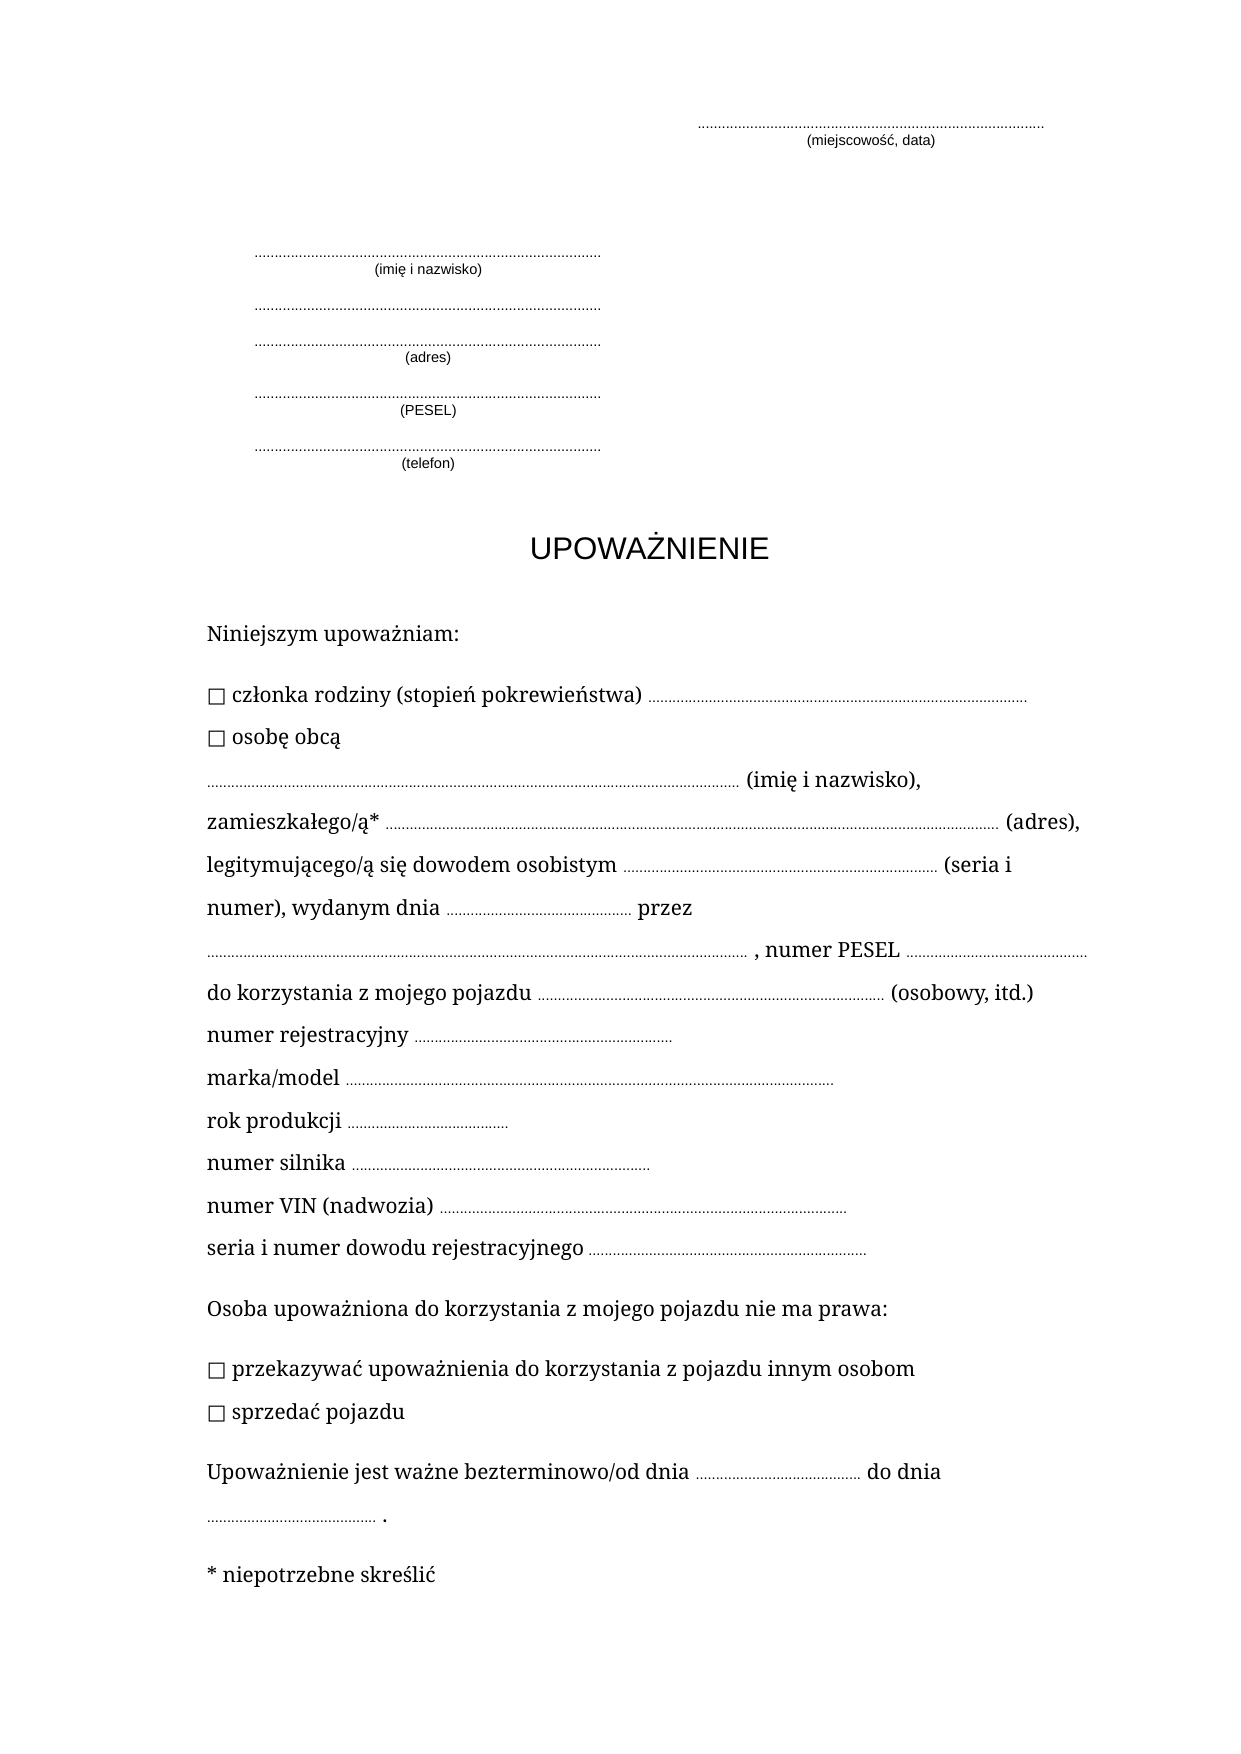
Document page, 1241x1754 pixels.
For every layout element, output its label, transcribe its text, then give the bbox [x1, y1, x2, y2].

table_cell ...................................................................................... ...................................................................................... (adres) [207, 277, 649, 366]
text seria i numer dowodu rejestracyjnego ..................................................................... [207, 1233, 1093, 1262]
table_header [650, 225, 1093, 277]
text rok produkcji ........................................ [207, 1106, 1093, 1134]
table_cell [650, 419, 1093, 471]
text numer VIN (nadwozia) ..................................................................................................... [207, 1191, 1093, 1219]
text numer silnika .......................................................................... [207, 1148, 1093, 1177]
text .................................................................................................................................... (imię i nazwisko), [207, 765, 1093, 793]
table_header ...................................................................................... (imię i nazwisko) [207, 225, 649, 277]
text Osoba upoważniona do korzystania z mojego pojazdu nie ma prawa: [207, 1294, 1093, 1322]
table_cell [650, 277, 1093, 366]
text Niniejszym upoważniam: [207, 619, 1093, 648]
text □ sprzedać pojazdu [207, 1397, 1093, 1425]
text □ przekazywać upoważnienia do korzystania z pojazdu innym osobom [207, 1354, 1093, 1383]
text Upoważnienie jest ważne bezterminowo/od dnia ......................................... do dnia .......................................... . [207, 1457, 1093, 1528]
table_cell [650, 366, 1093, 418]
text marka/model ......................................................................................................................... [207, 1063, 1093, 1092]
text numer rejestracyjny ................................................................ [207, 1021, 1093, 1049]
text □ członka rodziny (stopień pokrewieństwa) .............................................................................................. [207, 680, 1093, 708]
table_cell ...................................................................................... (PESEL) [207, 366, 649, 418]
table_cell ...................................................................................... (telefon) [207, 419, 649, 471]
text * niepotrzebne skreślić [207, 1560, 1093, 1588]
text □ osobę obcą [207, 722, 1093, 751]
subtitle UPOWAŻNIENIE [207, 530, 1093, 566]
text zamieszkałego/ą* ........................................................................................................................................................ (adres), legitymującego/ą się dowodem osobistym .............................................................................. (seria i numer), wydanym dnia .............................................. przez ...................................................................................................................................... , numer PESEL ............................................. do korzystania z mojego pojazdu ...................................................................................... (osobowy, itd.) [207, 807, 1093, 1006]
